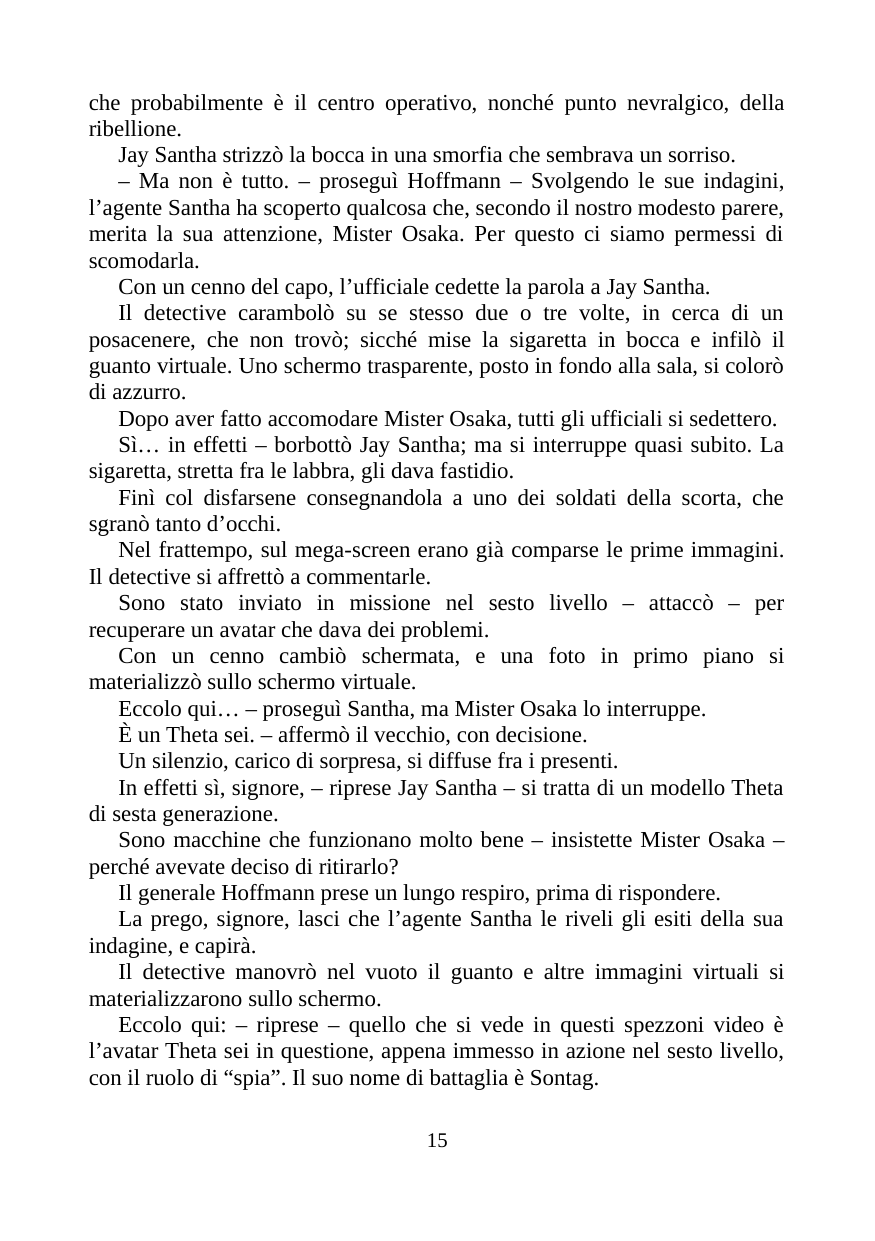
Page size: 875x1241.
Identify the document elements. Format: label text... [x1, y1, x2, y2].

text Nel frattempo, sul mega-screen erano già comparse le prime immagini. Il detective si affrettò a commentarle. [88, 537, 786, 589]
text Sono macchine che funzionano molto bene – insistette Mister Osaka – perché avevate deciso di ritirarlo? [88, 826, 786, 879]
text Sono stato inviato in missione nel sesto livello – attaccò – per recuperare un avatar che dava dei problemi. [88, 589, 786, 642]
text Eccolo qui… – proseguì Santha, ma Mister Osaka lo interruppe. [88, 695, 786, 721]
text Dopo aver fatto accomodare Mister Osaka, tutti gli ufficiali si sedettero. [88, 405, 786, 431]
text La prego, signore, lasci che l’agente Santha le riveli gli esiti della sua indagine, e capirà. [88, 906, 786, 958]
text Il detective manovrò nel vuoto il guanto e altre immagini virtuali si materializzarono sullo schermo. [88, 958, 786, 1011]
text che probabilmente è il centro operativo, nonché punto nevralgico, della ribellione. [88, 88, 786, 141]
text Finì col disfarsene consegnandola a uno dei soldati della scorta, che sgranò tanto d’occhi. [88, 484, 786, 537]
text – Ma non è tutto. – proseguì Hoffmann – Svolgendo le sue indagini, l’agente Santha ha scoperto qualcosa che, secondo il nostro modesto parere, merita la sua attenzione, Mister Osaka. Per questo ci siamo permessi di scomodarla. [88, 168, 786, 273]
text Eccolo qui: – riprese – quello che si vede in questi spezzoni video è l’avatar Theta sei in questione, appena immesso in azione nel sesto livello, con il ruolo di “spia”. Il suo nome di battaglia è Sontag. [88, 1011, 786, 1090]
text Sì… in effetti – borbottò Jay Santha; ma si interruppe quasi subito. La sigaretta, stretta fra le labbra, gli dava fastidio. [88, 431, 786, 484]
text Il detective carambolò su se stesso due o tre volte, in cerca di un posacenere, che non trovò; sicché mise la sigaretta in bocca e infilò il guanto virtuale. Uno schermo trasparente, posto in fondo alla sala, si colorò di azzurro. [88, 299, 786, 405]
text Il generale Hoffmann prese un lungo respiro, prima di rispondere. [88, 879, 786, 906]
text In effetti sì, signore, – riprese Jay Santha – si tratta di un modello Theta di sesta generazione. [88, 774, 786, 826]
text Un silenzio, carico di sorpresa, si diffuse fra i presenti. [88, 747, 786, 774]
text È un Theta sei. – affermò il vecchio, con decisione. [88, 721, 786, 747]
text Jay Santha strizzò la bocca in una smorfia che sembrava un sorriso. [88, 141, 786, 168]
text Con un cenno cambiò schermata, e una foto in primo piano si materializzò sullo schermo virtuale. [88, 642, 786, 695]
text Con un cenno del capo, l’ufficiale cedette la parola a Jay Santha. [88, 273, 786, 299]
